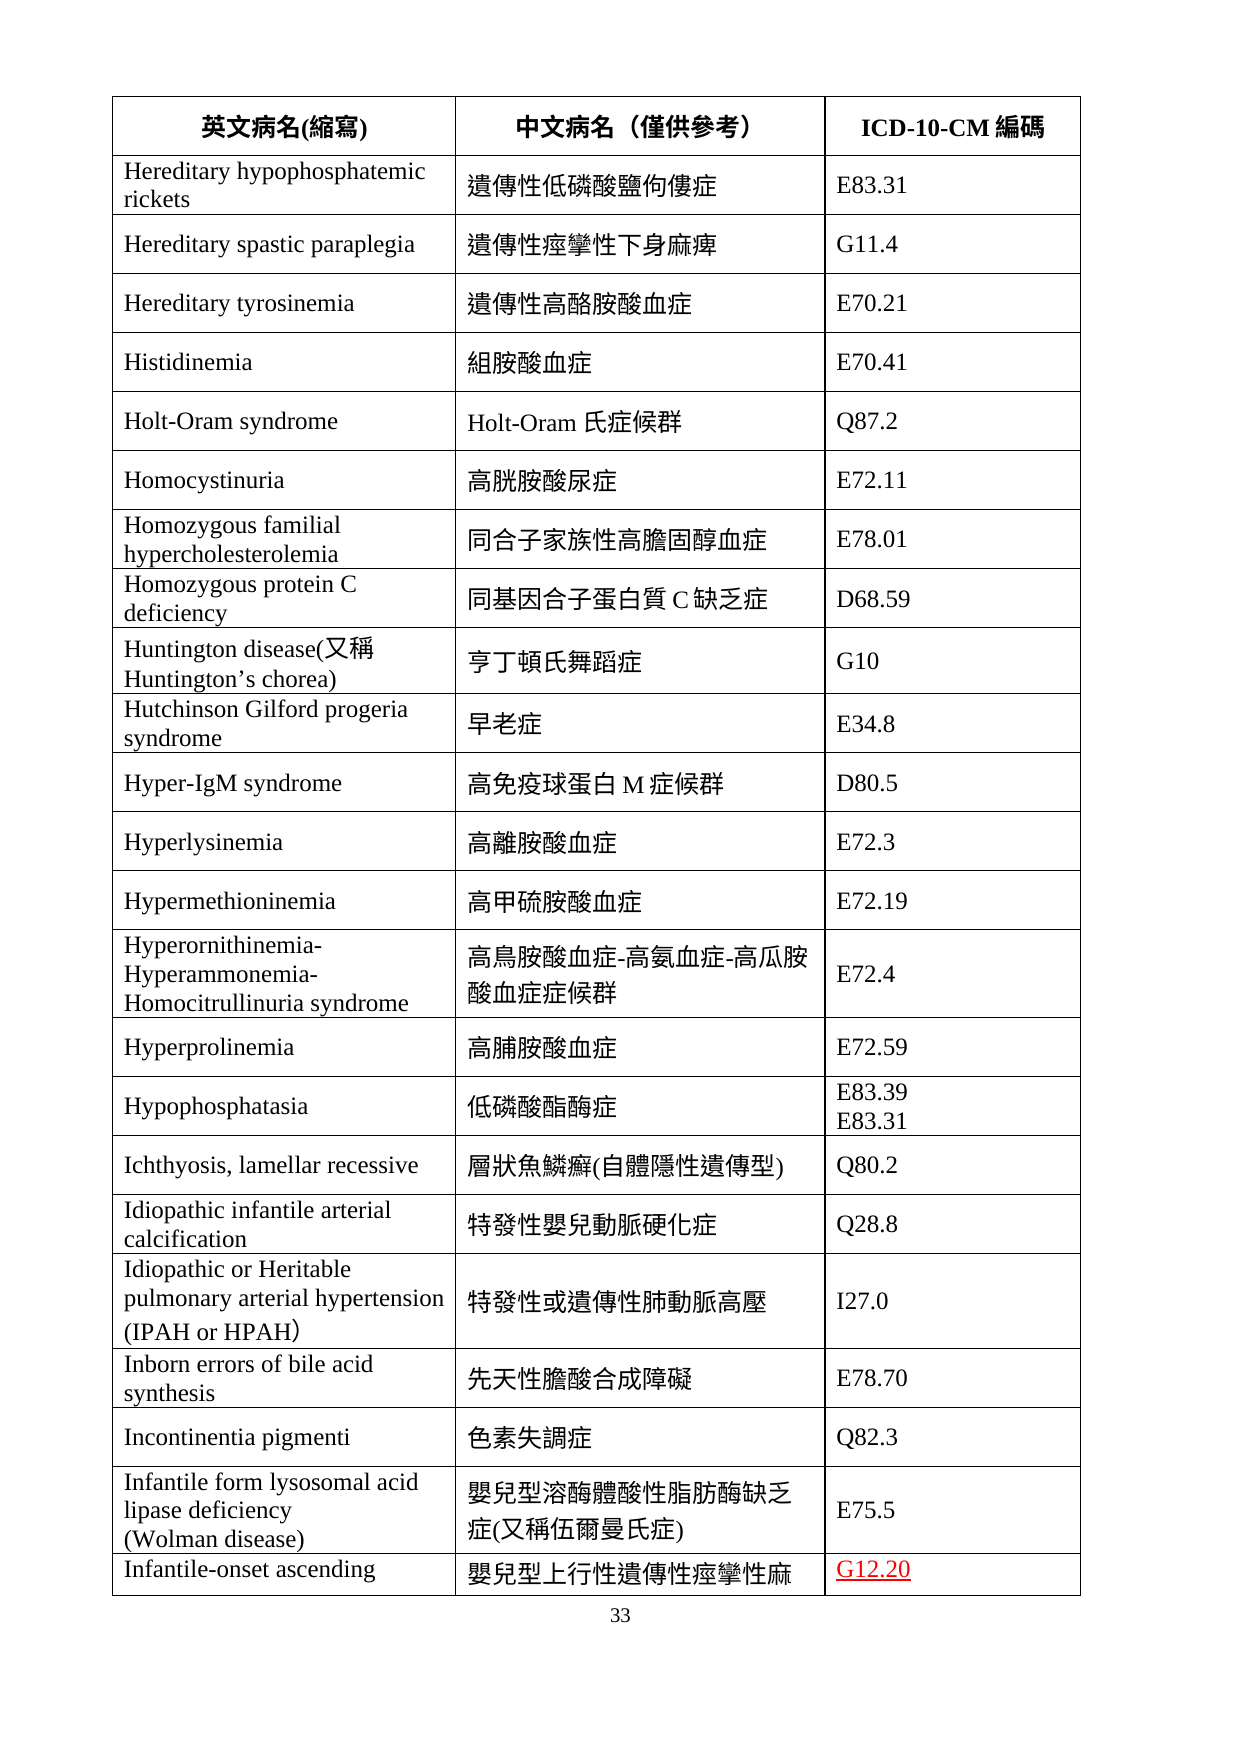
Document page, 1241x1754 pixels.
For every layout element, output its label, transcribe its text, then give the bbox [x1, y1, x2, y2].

table_cell E72.3 [826, 812, 1080, 870]
table_cell Idiopathic or Heritable pulmonary arterial hypertension (IPAH or HPAH） [113, 1254, 455, 1348]
table_cell E83.31 [826, 156, 1080, 214]
table_cell Hereditary hypophosphatemic rickets [113, 156, 455, 214]
table_cell I27.0 [826, 1254, 1080, 1348]
table_cell Homozygous familial hypercholesterolemia [113, 510, 455, 568]
table_cell 遺傳性高酪胺酸血症 [456, 274, 824, 332]
table_cell 嬰兒型溶酶體酸性脂肪酶缺乏症(又稱伍爾曼氏症) [456, 1467, 824, 1553]
table_cell 嬰兒型上行性遺傳性痙攣性麻 [456, 1554, 824, 1594]
table_cell Holt-Oram syndrome [113, 392, 455, 450]
table_cell E72.19 [826, 871, 1080, 929]
table_cell 低磷酸酯酶症 [456, 1077, 824, 1135]
table_cell 層狀魚鱗癬(自體隱性遺傳型) [456, 1136, 824, 1194]
table_cell Hyper-IgM syndrome [113, 753, 455, 811]
table_cell Infantile-onset ascending [113, 1554, 455, 1594]
table_cell 亨丁頓氏舞蹈症 [456, 628, 824, 693]
table_cell Infantile form lysosomal acid lipase deficiency (Wolman disease) [113, 1467, 455, 1553]
table_cell 先天性膽酸合成障礙 [456, 1349, 824, 1407]
table_cell Q82.3 [826, 1408, 1080, 1466]
table_cell E34.8 [826, 694, 1080, 752]
table_cell Inborn errors of bile acid synthesis [113, 1349, 455, 1407]
table_cell G10 [826, 628, 1080, 693]
table_header ICD-10-CM編碼 [826, 97, 1080, 154]
table_cell Q87.2 [826, 392, 1080, 450]
table_cell G11.4 [826, 215, 1080, 273]
table_cell E72.4 [826, 930, 1080, 1017]
table_cell Incontinentia pigmenti [113, 1408, 455, 1466]
table_cell Hypophosphatasia [113, 1077, 455, 1135]
table_cell Homocystinuria [113, 451, 455, 509]
table_cell E78.01 [826, 510, 1080, 568]
table_cell E72.59 [826, 1018, 1080, 1076]
table_cell 高離胺酸血症 [456, 812, 824, 870]
table_cell 高甲硫胺酸血症 [456, 871, 824, 929]
table_cell Q28.8 [826, 1195, 1080, 1253]
table_cell Hyperlysinemia [113, 812, 455, 870]
table_cell 色素失調症 [456, 1408, 824, 1466]
table_cell 組胺酸血症 [456, 333, 824, 391]
table_cell 同合子家族性高膽固醇血症 [456, 510, 824, 568]
table_header 英文病名(縮寫) [113, 97, 455, 154]
table_cell 高脯胺酸血症 [456, 1018, 824, 1076]
table_cell Hutchinson Gilford progeria syndrome [113, 694, 455, 752]
table_cell Holt-Oram氏症候群 [456, 392, 824, 450]
table_cell D80.5 [826, 753, 1080, 811]
table_cell E78.70 [826, 1349, 1080, 1407]
table_cell E70.21 [826, 274, 1080, 332]
table_cell Idiopathic infantile arterial calcification [113, 1195, 455, 1253]
table_cell 高鳥胺酸血症-高氨血症-高瓜胺酸血症症候群 [456, 930, 824, 1017]
table_cell 高胱胺酸尿症 [456, 451, 824, 509]
table_cell 特發性嬰兒動脈硬化症 [456, 1195, 824, 1253]
table_cell 遺傳性痙攣性下身麻痺 [456, 215, 824, 273]
table_cell 高免疫球蛋白M症候群 [456, 753, 824, 811]
table_cell E70.41 [826, 333, 1080, 391]
table_cell G12.20 [826, 1554, 1080, 1594]
table_cell E72.11 [826, 451, 1080, 509]
table_cell Hypermethioninemia [113, 871, 455, 929]
table_cell D68.59 [826, 569, 1080, 627]
table_cell Hyperornithinemia-Hyperammonemia-Homocitrullinuria syndrome [113, 930, 455, 1017]
table_cell Hereditary tyrosinemia [113, 274, 455, 332]
table_header 中文病名（僅供參考） [456, 97, 824, 154]
table_cell E75.5 [826, 1467, 1080, 1553]
table_cell E83.39 E83.31 [826, 1077, 1080, 1135]
table_cell Hereditary spastic paraplegia [113, 215, 455, 273]
table_cell Q80.2 [826, 1136, 1080, 1194]
table_cell Hyperprolinemia [113, 1018, 455, 1076]
table_cell Homozygous protein C deficiency [113, 569, 455, 627]
table_cell 遺傳性低磷酸鹽佝僂症 [456, 156, 824, 214]
table_cell Ichthyosis, lamellar recessive [113, 1136, 455, 1194]
table_cell 特發性或遺傳性肺動脈高壓 [456, 1254, 824, 1348]
table_cell Huntington disease(又稱Huntington’s chorea) [113, 628, 455, 693]
table_cell 同基因合子蛋白質C缺乏症 [456, 569, 824, 627]
table_cell 早老症 [456, 694, 824, 752]
table_cell Histidinemia [113, 333, 455, 391]
